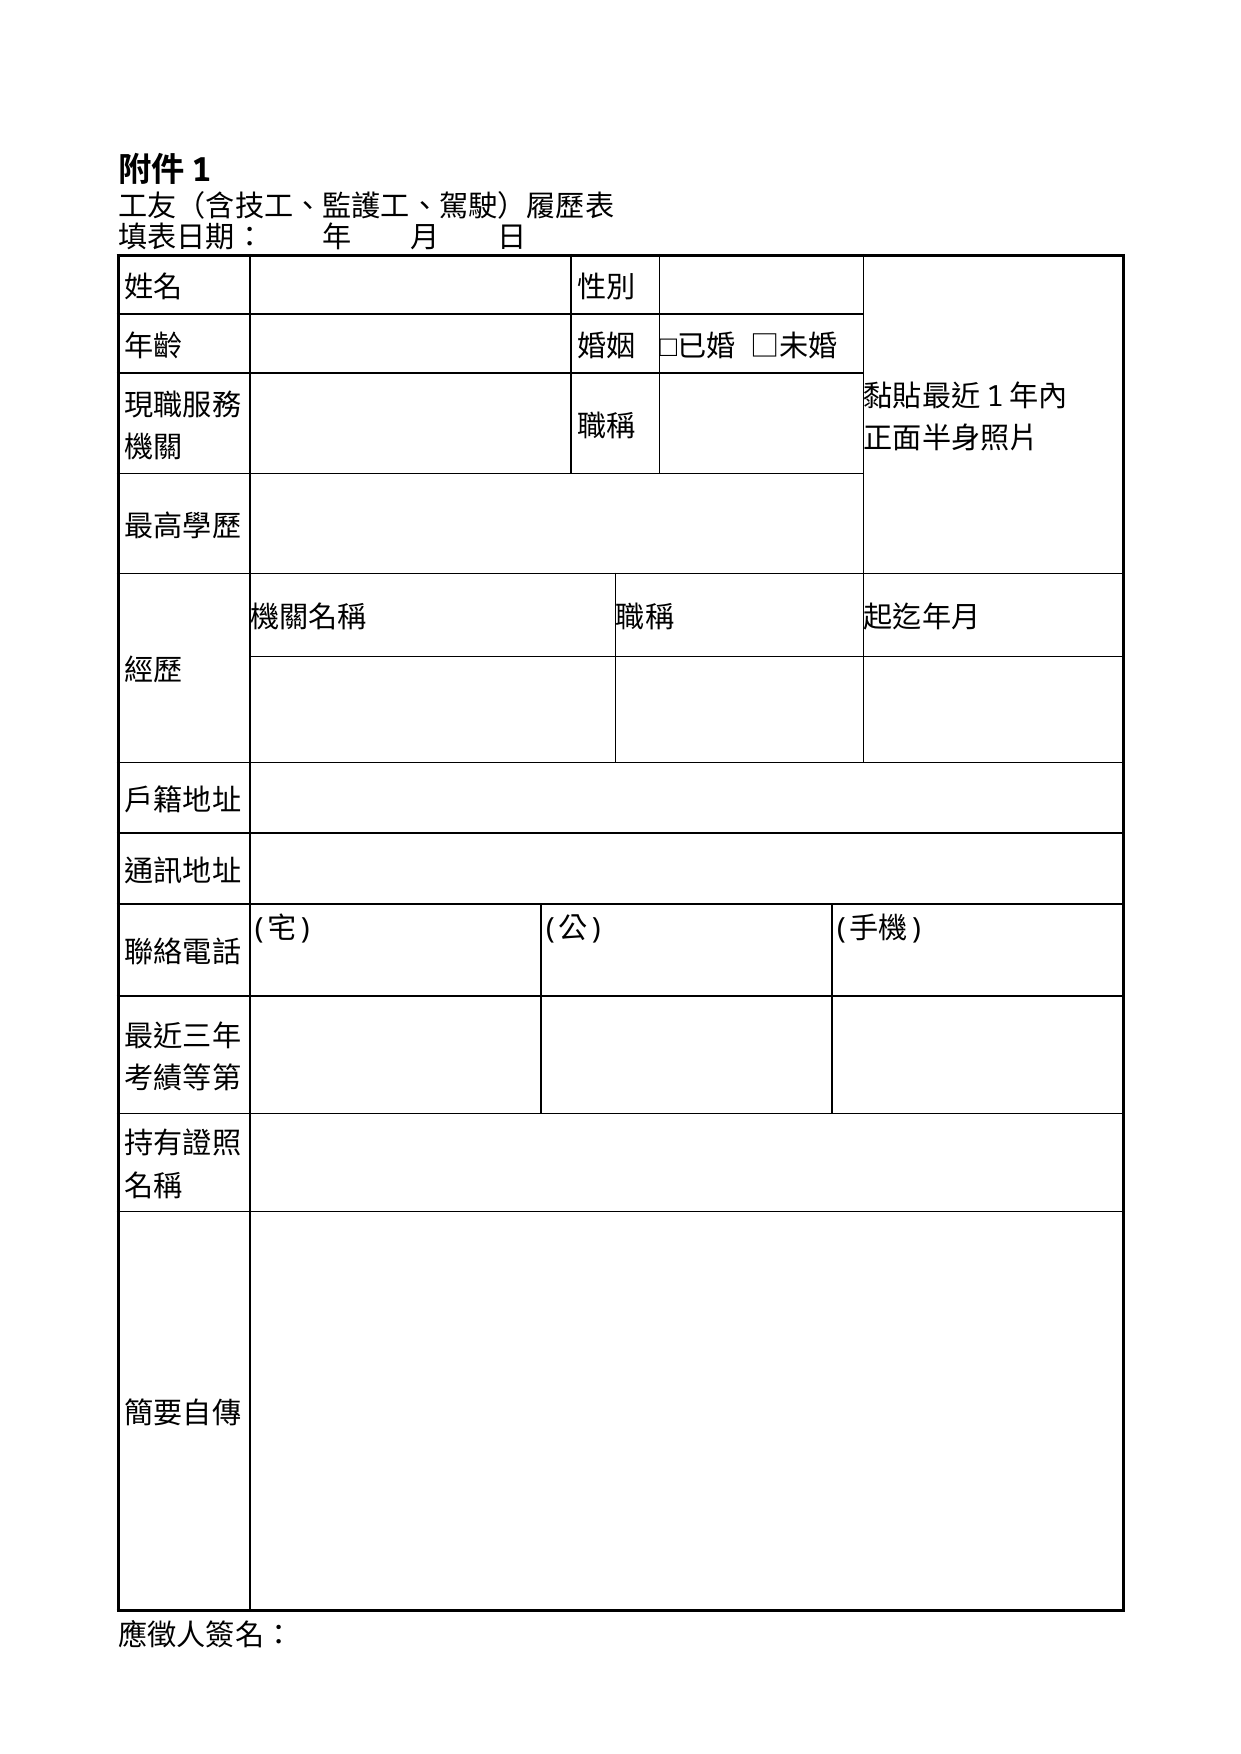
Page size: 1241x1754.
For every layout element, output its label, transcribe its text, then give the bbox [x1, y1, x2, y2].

table_cell [833, 997, 1122, 1112]
table_cell 戶籍地址 [120, 763, 249, 832]
table_cell 經歷 [120, 574, 249, 761]
table_cell [251, 474, 863, 573]
table_cell (手機) [833, 905, 1122, 995]
table_cell 聯絡電話 [120, 905, 249, 995]
table_cell 持有證照名稱 [120, 1114, 249, 1211]
table_cell 職稱 [572, 374, 659, 473]
table_cell [251, 374, 570, 473]
table_cell 現職服務機關 [120, 374, 249, 473]
text 附件1 [118, 141, 1122, 191]
table_header 性別 [572, 257, 659, 313]
table_cell 最高學歷 [120, 474, 249, 573]
table_header 黏貼最近1年內 正面半身照片 [864, 257, 1122, 573]
table_cell [251, 997, 540, 1112]
table_cell [542, 997, 831, 1112]
table_cell 最近三年 考績等第 [120, 997, 249, 1112]
table_cell 起迄年月 [864, 574, 1122, 656]
table_cell □已婚 □未婚 [660, 315, 863, 372]
table_cell 婚姻 [572, 315, 659, 372]
table_cell [251, 763, 1122, 832]
text 工友（含技工、監護工、駕駛）履歷表 [118, 191, 1122, 223]
table_cell 通訊地址 [120, 834, 249, 903]
table_header [251, 257, 570, 313]
table_header [660, 257, 863, 313]
table_cell [616, 657, 863, 761]
table_cell 年齡 [120, 315, 249, 372]
table_cell (宅) [251, 905, 540, 995]
table_cell 簡要自傳 [120, 1212, 249, 1609]
text 填表日期： 年 月 日 [118, 223, 1122, 254]
table_cell [864, 657, 1122, 761]
table_cell 職稱 [616, 574, 863, 656]
table_cell [660, 374, 863, 473]
table_header 姓名 [120, 257, 249, 313]
table_cell [251, 657, 615, 761]
table_cell 機關名稱 [251, 574, 615, 656]
table_cell [251, 1212, 1122, 1609]
text 應徵人簽名： [118, 1612, 1122, 1654]
table_cell [251, 834, 1122, 903]
table_cell (公) [542, 905, 831, 995]
table_cell [251, 1114, 1122, 1211]
table_cell [251, 315, 570, 372]
